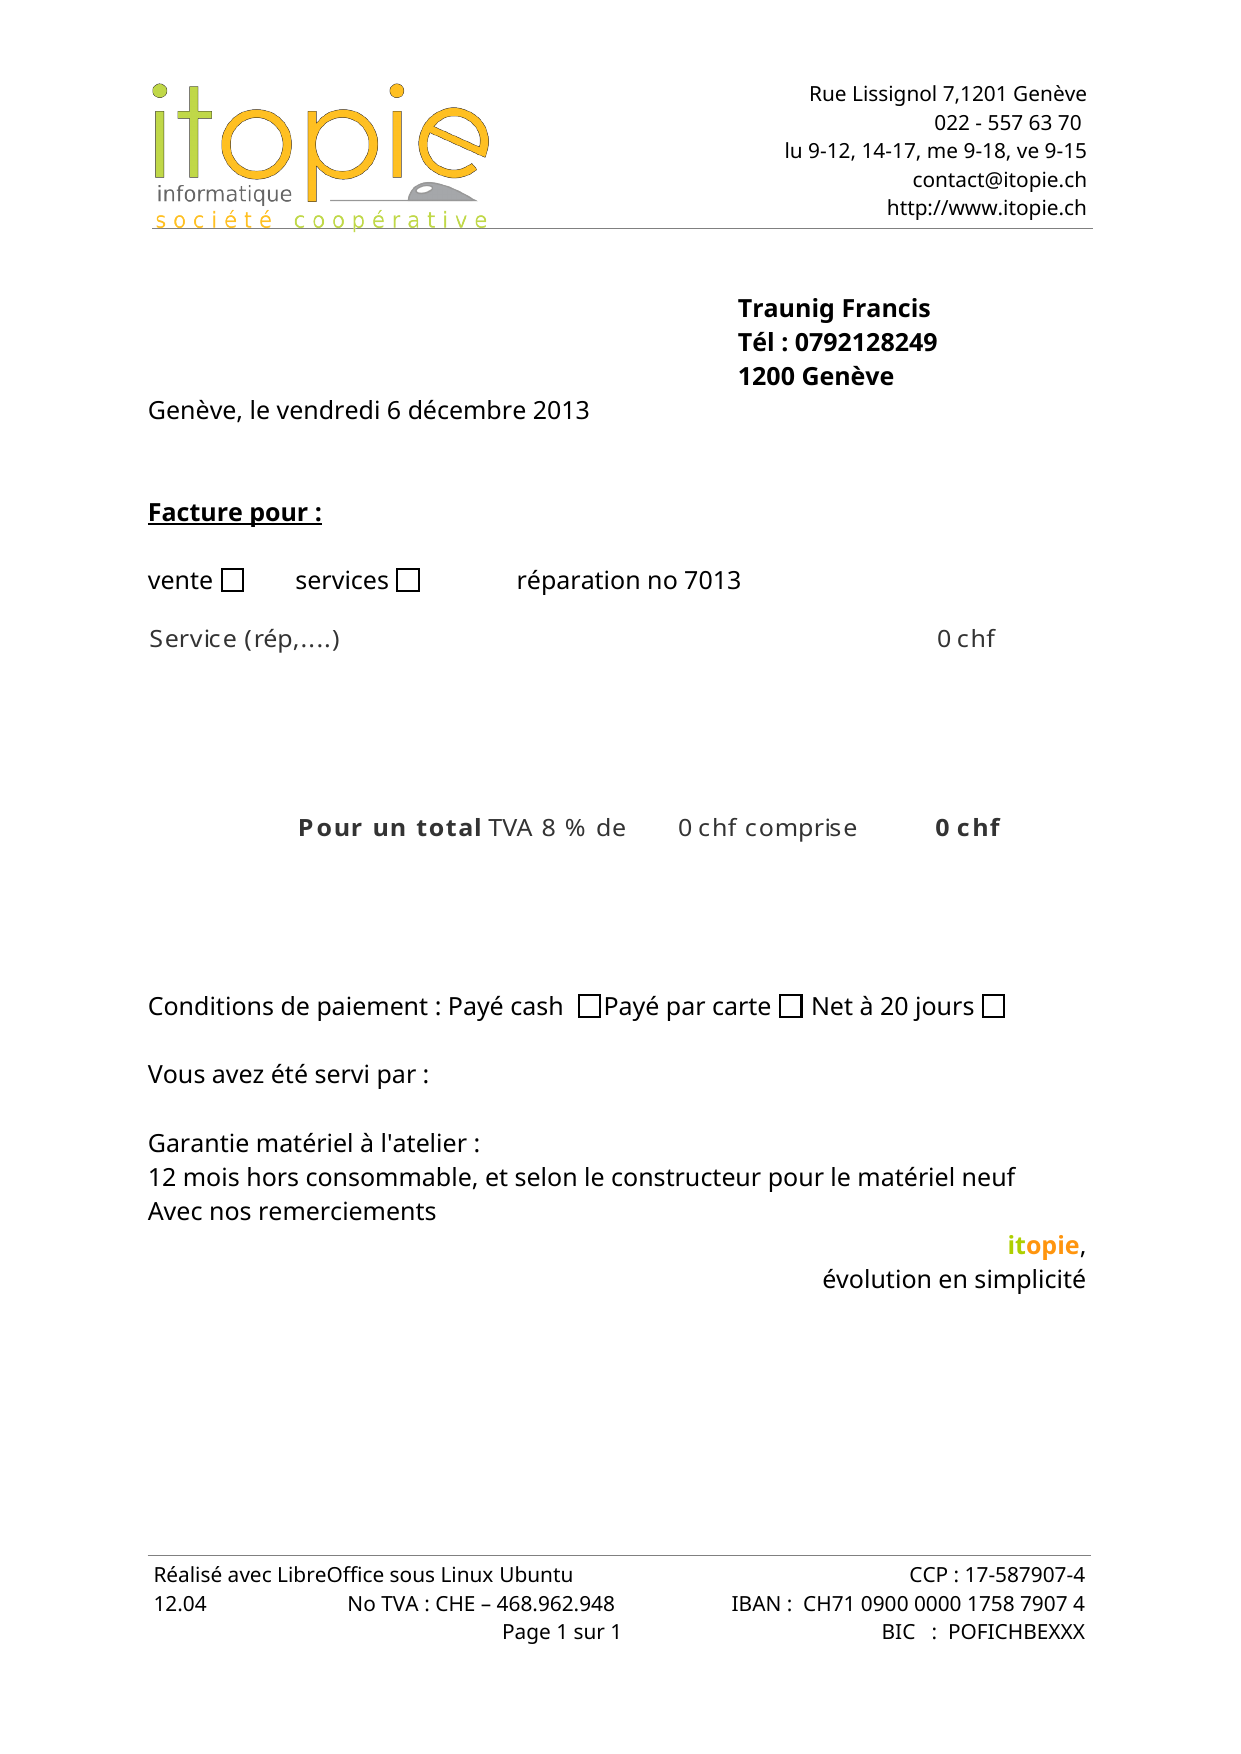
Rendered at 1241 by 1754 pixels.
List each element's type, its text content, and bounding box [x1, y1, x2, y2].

text Vous avez été servi par : [148, 1057, 1093, 1091]
text Traunig Francis [148, 290, 1093, 324]
text Garantie matériel à l'atelier : [148, 1125, 1093, 1159]
text Facture pour : [148, 495, 1093, 529]
picture [138, 72, 500, 244]
text itopie, [148, 1227, 1093, 1262]
text vente services réparation no 7013 [148, 563, 1093, 597]
text 12 mois hors consommable, et selon le constructeur pour le matériel neuf [148, 1159, 1093, 1193]
text Conditions de paiement : Payé cash Payé par carte Net à 20 jours [148, 989, 1093, 1023]
text Tél : 0792128249 [148, 324, 1093, 358]
text 1200 Genève [148, 358, 1093, 392]
text Avec nos remerciements [148, 1193, 1093, 1227]
text Genève, le vendredi 6 décembre 2013 [148, 392, 1093, 427]
text évolution en simplicité [148, 1262, 1093, 1296]
